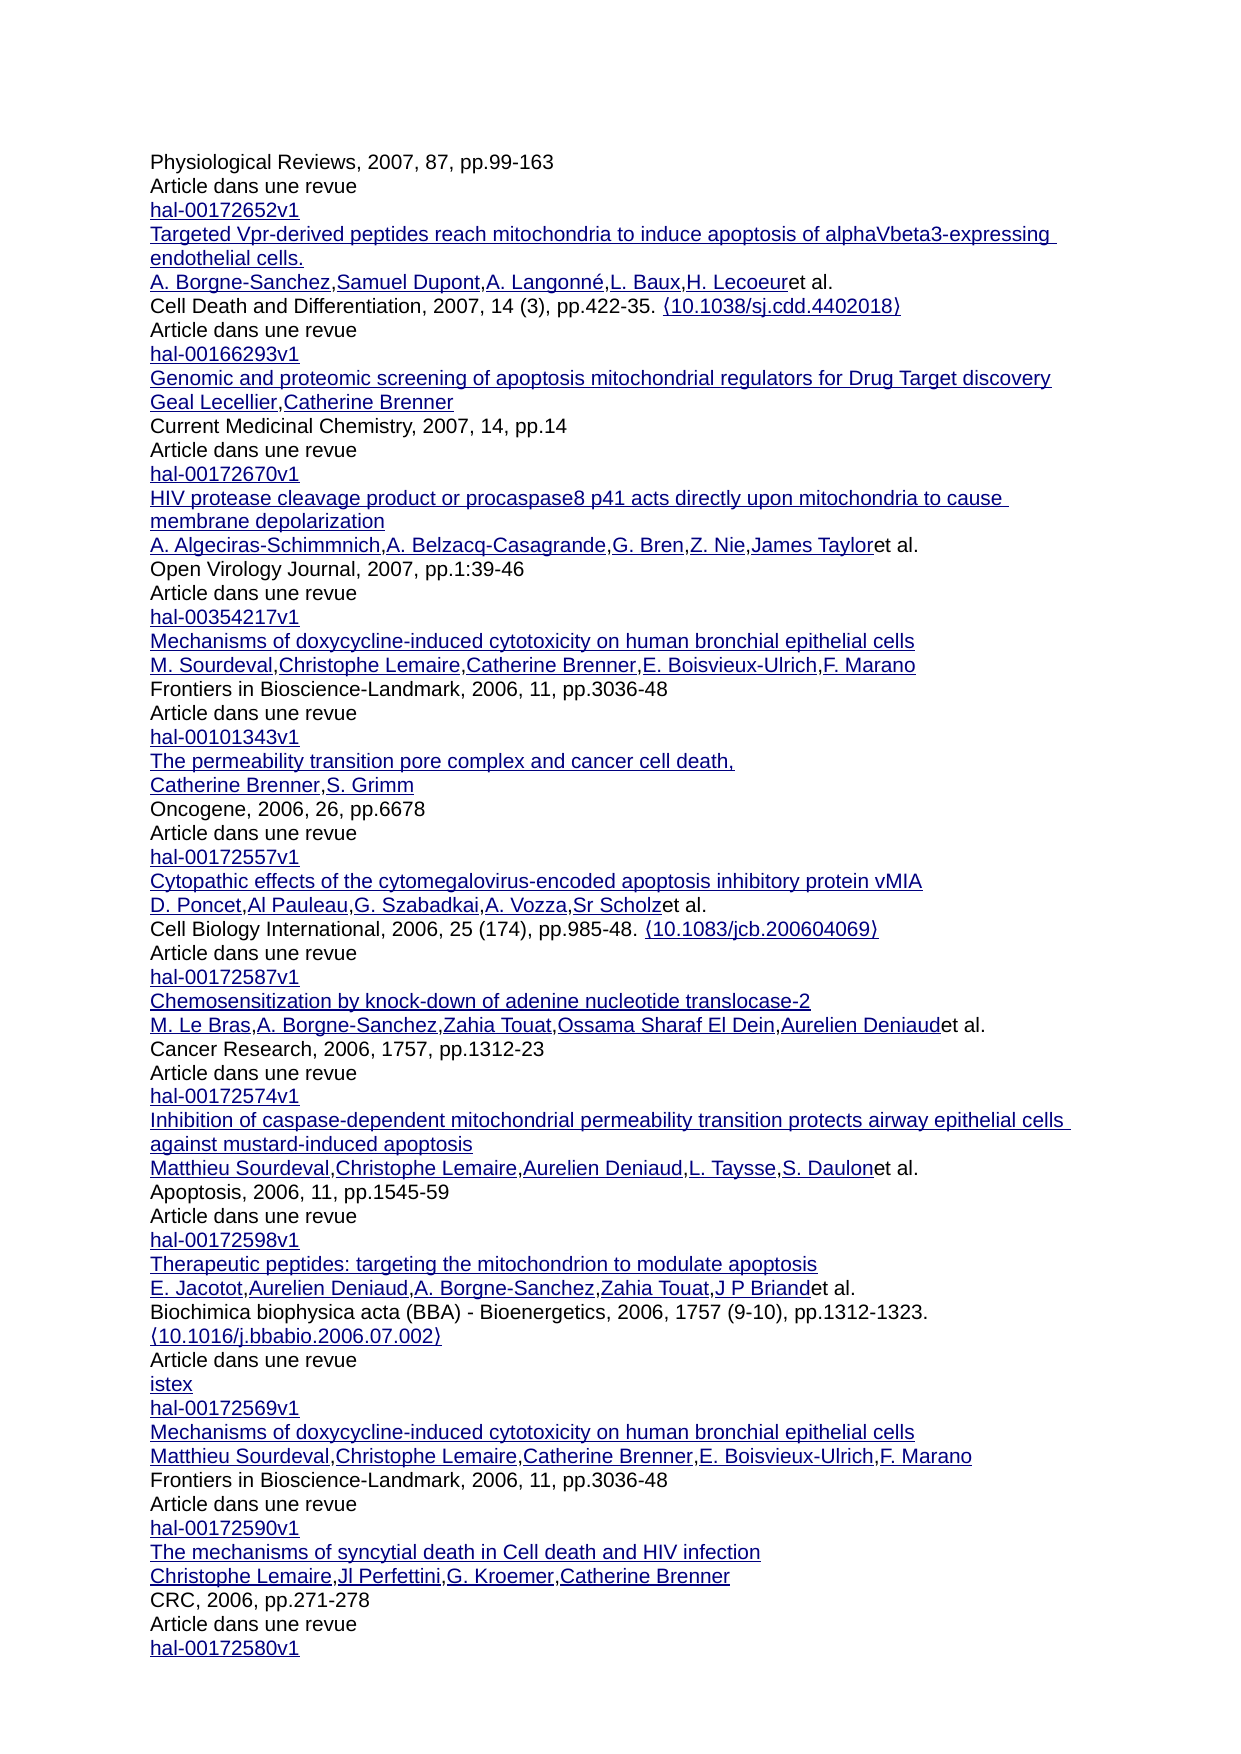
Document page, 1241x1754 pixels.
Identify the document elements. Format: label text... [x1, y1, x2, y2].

table_cell Mechanisms of doxycycline-induced cytotoxicity on human bronchial epithelial cells M. Sourdeval,Christophe Lemaire,Catherine Brenner,E. Boisvieux-Ulrich,F. Marano Frontiers in Bioscience-Landmark, 2006, 11, pp.3036-48 Article dans une revue hal-00101343v1 [150, 629, 1090, 749]
table_cell Cytopathic effects of the cytomegalovirus-encoded apoptosis inhibitory protein vMIA D. Poncet,Al Pauleau,G. Szabadkai,A. Vozza,Sr Scholzet al. Cell Biology International, 2006, 25 (174), pp.985-48. ⟨10.1083/jcb.200604069⟩ Article dans une revue hal-00172587v1 [150, 869, 1090, 988]
table_cell The mechanisms of syncytial death in Cell death and HIV infection Christophe Lemaire,Jl Perfettini,G. Kroemer,Catherine Brenner CRC, 2006, pp.271-278 Article dans une revue hal-00172580v1 [150, 1540, 1090, 1659]
table_cell Inhibition of caspase-dependent mitochondrial permeability transition protects airway epithelial cells against mustard-induced apoptosis Matthieu Sourdeval,Christophe Lemaire,Aurelien Deniaud,L. Taysse,S. Daulonet al. Apoptosis, 2006, 11, pp.1545-59 Article dans une revue hal-00172598v1 [150, 1108, 1090, 1252]
table_cell Therapeutic peptides: targeting the mitochondrion to modulate apoptosis E. Jacotot,Aurelien Deniaud,A. Borgne-Sanchez,Zahia Touat,J P Briandet al. Biochimica biophysica acta (BBA) - Bioenergetics, 2006, 1757 (9-10), pp.1312-1323. ⟨10.1016/j.bbabio.2006.07.002⟩ Article dans une revue istex hal-00172569v1 [150, 1252, 1090, 1420]
table_cell Genomic and proteomic screening of apoptosis mitochondrial regulators for Drug Target discovery Geal Lecellier,Catherine Brenner Current Medicinal Chemistry, 2007, 14, pp.14 Article dans une revue hal-00172670v1 [150, 366, 1090, 485]
table_cell Mechanisms of doxycycline-induced cytotoxicity on human bronchial epithelial cells Matthieu Sourdeval,Christophe Lemaire,Catherine Brenner,E. Boisvieux-Ulrich,F. Marano Frontiers in Bioscience-Landmark, 2006, 11, pp.3036-48 Article dans une revue hal-00172590v1 [150, 1420, 1090, 1539]
table_cell HIV protease cleavage product or procaspase8 p41 acts directly upon mitochondria to cause membrane depolarization A. Algeciras-Schimmnich,A. Belzacq-Casagrande,G. Bren,Z. Nie,James Tayloret al. Open Virology Journal, 2007, pp.1:39-46 Article dans une revue hal-00354217v1 [150, 485, 1090, 629]
table_cell Physiological Reviews, 2007, 87, pp.99-163 Article dans une revue hal-00172652v1 [150, 150, 1090, 222]
table_cell Targeted Vpr-derived peptides reach mitochondria to induce apoptosis of alphaVbeta3-expressing endothelial cells. A. Borgne-Sanchez,Samuel Dupont,A. Langonné,L. Baux,H. Lecoeuret al. Cell Death and Differentiation, 2007, 14 (3), pp.422-35. ⟨10.1038/sj.cdd.4402018⟩ Article dans une revue hal-00166293v1 [150, 222, 1090, 366]
table_cell Chemosensitization by knock-down of adenine nucleotide translocase-2 M. Le Bras,A. Borgne-Sanchez,Zahia Touat,Ossama Sharaf El Dein,Aurelien Deniaudet al. Cancer Research, 2006, 1757, pp.1312-23 Article dans une revue hal-00172574v1 [150, 989, 1090, 1108]
table_cell The permeability transition pore complex and cancer cell death, Catherine Brenner,S. Grimm Oncogene, 2006, 26, pp.6678 Article dans une revue hal-00172557v1 [150, 749, 1090, 869]
